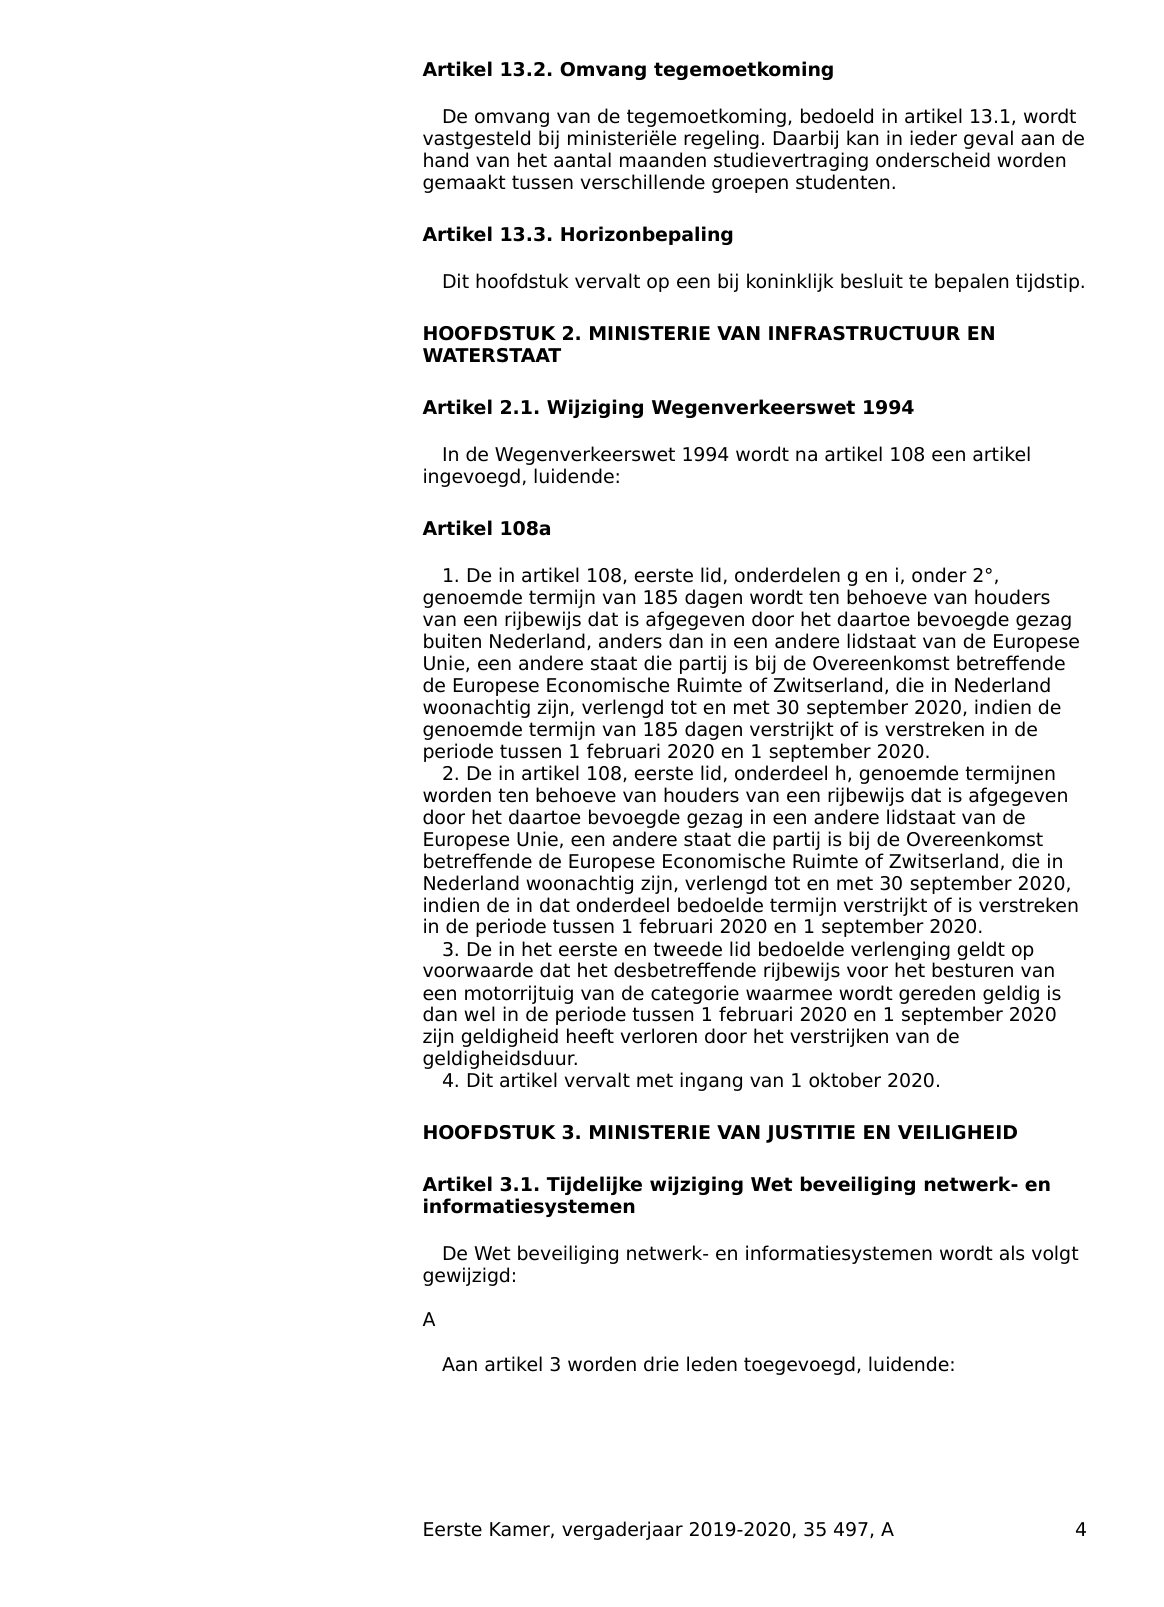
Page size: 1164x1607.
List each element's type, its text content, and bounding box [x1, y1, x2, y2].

text 3. De in het eerste en tweede lid bedoelde verlenging geldt op voorwaarde dat het desbetreffende rijbewijs voor het besturen van een motorrijtuig van de categorie waarmee wordt gereden geldig is dan wel in de periode tussen 1 februari 2020 en 1 september 2020 zijn geldigheid heeft verloren door het verstrijken van de geldigheidsduur. [422, 938, 1087, 1070]
subtitle Artikel 13.2. Omvang tegemoetkoming [422, 59, 1087, 81]
subtitle Artikel 2.1. Wijziging Wegenverkeerswet 1994 [422, 397, 1087, 419]
text In de Wegenverkeerswet 1994 wordt na artikel 108 een artikel ingevoegd, luidende: [422, 444, 1087, 488]
text Aan artikel 3 worden drie leden toegevoegd, luidende: [422, 1353, 1087, 1376]
subtitle Artikel 108a [422, 518, 1087, 540]
subtitle Artikel 13.3. Horizonbepaling [422, 224, 1087, 246]
subtitle HOOFDSTUK 2. MINISTERIE VAN INFRASTRUCTUUR EN WATERSTAAT [422, 323, 1087, 367]
subtitle HOOFDSTUK 3. MINISTERIE VAN JUSTITIE EN VEILIGHEID [422, 1122, 1087, 1144]
text De Wet beveiliging netwerk- en informatiesystemen wordt als volgt gewijzigd: [422, 1243, 1087, 1287]
text Dit hoofdstuk vervalt op een bij koninklijk besluit te bepalen tijdstip. [422, 271, 1087, 293]
text De omvang van de tegemoetkoming, bedoeld in artikel 13.1, wordt vastgesteld bij ministeriële regeling. Daarbij kan in ieder geval aan de hand van het aantal maanden studievertraging onderscheid worden gemaakt tussen verschillende groepen studenten. [422, 106, 1087, 194]
text 2. De in artikel 108, eerste lid, onderdeel h, genoemde termijnen worden ten behoeve van houders van een rijbewijs dat is afgegeven door het daartoe bevoegde gezag in een andere lidstaat van de Europese Unie, een andere staat die partij is bij de Overeenkomst betreffende de Europese Economische Ruimte of Zwitserland, die in Nederland woonachtig zijn, verlengd tot en met 30 september 2020, indien de in dat onderdeel bedoelde termijn verstrijkt of is verstreken in de periode tussen 1 februari 2020 en 1 september 2020. [422, 763, 1087, 938]
text 1. De in artikel 108, eerste lid, onderdelen g en i, onder 2°, genoemde termijn van 185 dagen wordt ten behoeve van houders van een rijbewijs dat is afgegeven door het daartoe bevoegde gezag buiten Nederland, anders dan in een andere lidstaat van de Europese Unie, een andere staat die partij is bij de Overeenkomst betreffende de Europese Economische Ruimte of Zwitserland, die in Nederland woonachtig zijn, verlengd tot en met 30 september 2020, indien de genoemde termijn van 185 dagen verstrijkt of is verstreken in de periode tussen 1 februari 2020 en 1 september 2020. [422, 565, 1087, 763]
text 4. Dit artikel vervalt met ingang van 1 oktober 2020. [422, 1070, 1087, 1092]
text A [422, 1309, 1087, 1331]
subtitle Artikel 3.1. Tijdelijke wijziging Wet beveiliging netwerk- en informatiesystemen [422, 1174, 1087, 1218]
